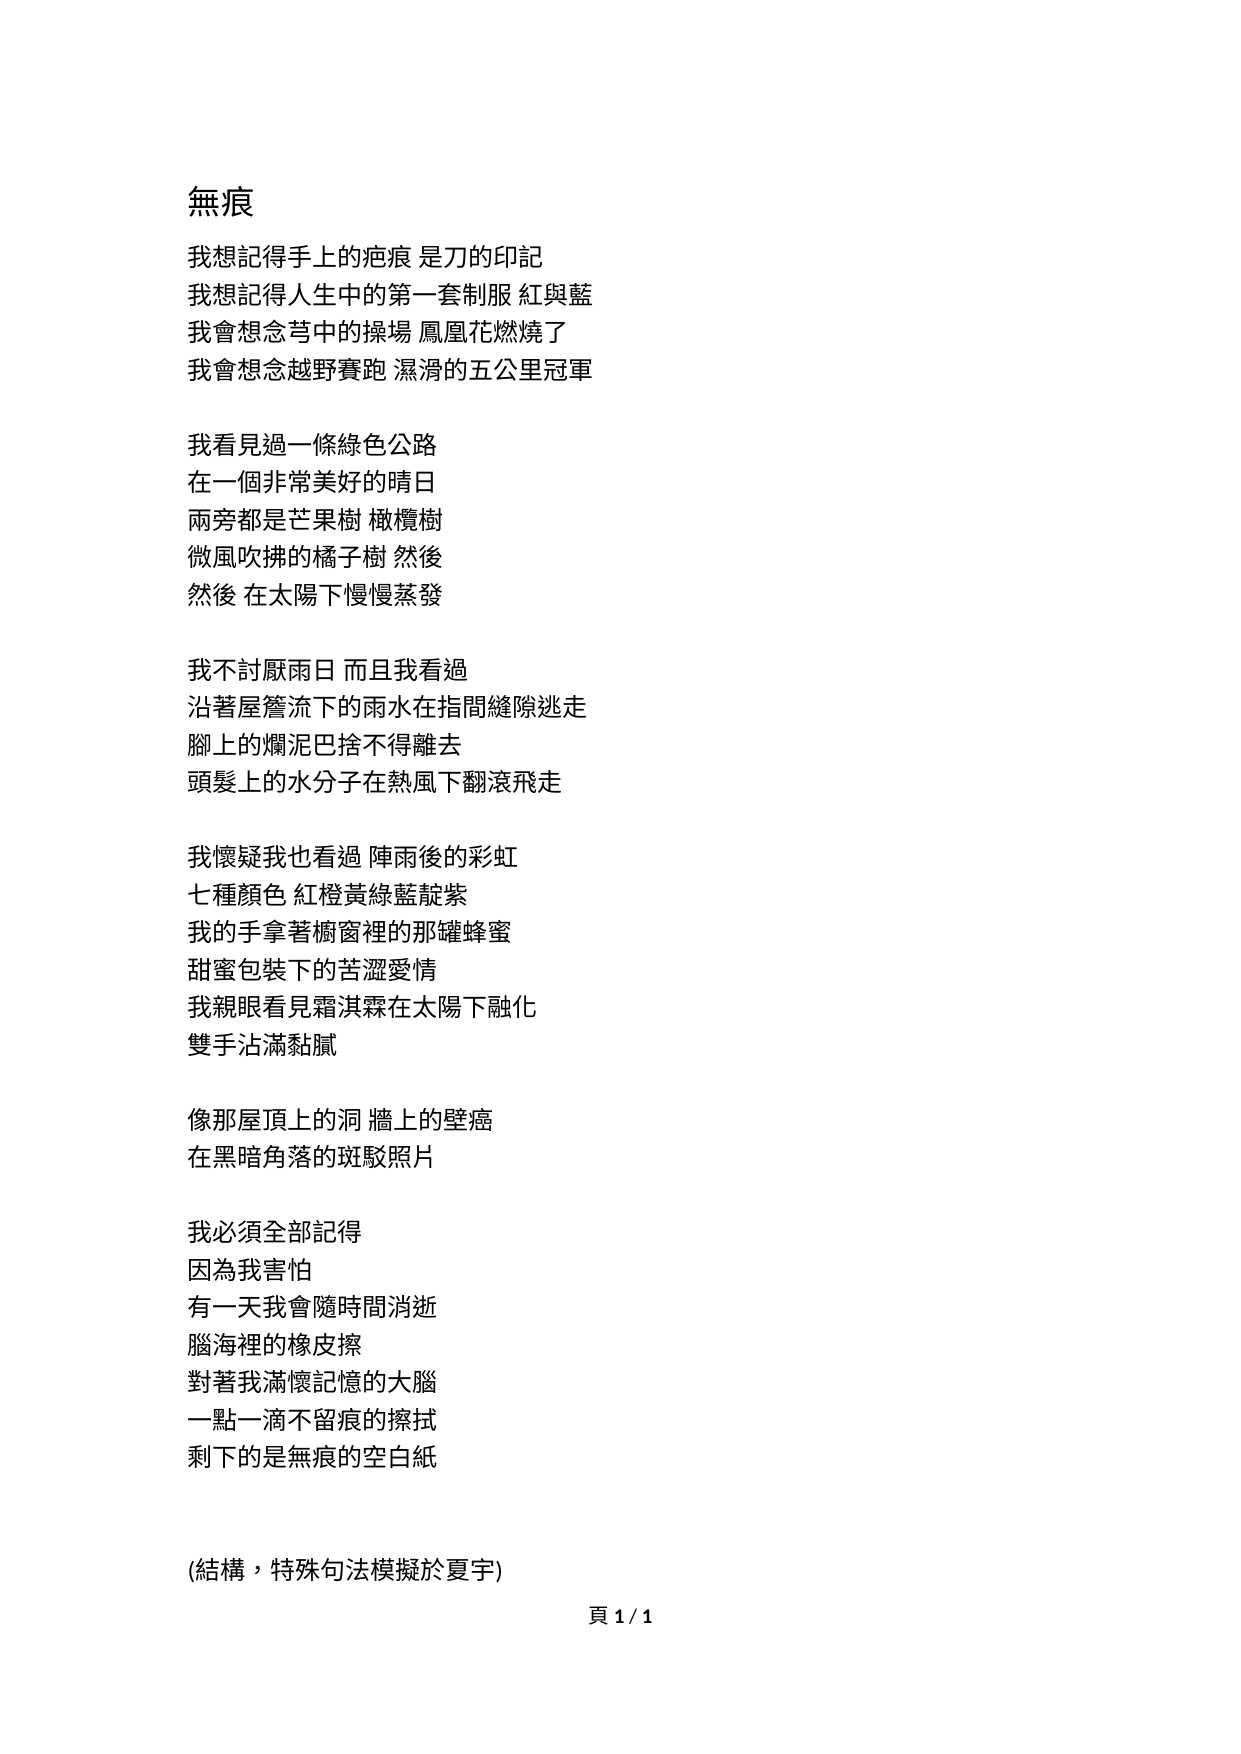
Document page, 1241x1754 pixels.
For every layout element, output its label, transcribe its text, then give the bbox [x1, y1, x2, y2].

text 在黑暗角落的斑駁照片 [187, 1137, 1053, 1175]
text 我親眼看見霜淇霖在太陽下融化 [187, 987, 1053, 1025]
text 我會想念越野賽跑 濕滑的五公里冠軍 [187, 350, 1053, 387]
text 我不討厭雨日 而且我看過 [187, 650, 1053, 687]
text 頭髮上的水分子在熱風下翻滾飛走 [187, 762, 1053, 800]
text 兩旁都是芒果樹 橄欖樹 [187, 500, 1053, 537]
text (結構，特殊句法模擬於夏宇) [187, 1550, 1053, 1587]
text 然後 在太陽下慢慢蒸發 [187, 575, 1053, 612]
text 我看見過一條綠色公路 [187, 425, 1053, 462]
text 無痕 [187, 162, 1053, 237]
text 我必須全部記得 [187, 1212, 1053, 1250]
text 我的手拿著櫥窗裡的那罐蜂蜜 [187, 912, 1053, 950]
text 微風吹拂的橘子樹 然後 [187, 537, 1053, 575]
text 沿著屋簷流下的雨水在指間縫隙逃走 [187, 687, 1053, 725]
text 在一個非常美好的晴日 [187, 462, 1053, 500]
text 雙手沾滿黏膩 [187, 1025, 1053, 1062]
text 像那屋頂上的洞 牆上的壁癌 [187, 1100, 1053, 1137]
text 對著我滿懷記憶的大腦 [187, 1362, 1053, 1400]
text 有一天我會隨時間消逝 [187, 1287, 1053, 1325]
text 腳上的爛泥巴捨不得離去 [187, 725, 1053, 762]
text 甜蜜包裝下的苦澀愛情 [187, 950, 1053, 987]
text 我想記得手上的疤痕 是刀的印記 [187, 237, 1053, 275]
text 因為我害怕 [187, 1250, 1053, 1287]
text 一點一滴不留痕的擦拭 [187, 1400, 1053, 1437]
text 我想記得人生中的第一套制服 紅與藍 [187, 275, 1053, 312]
text 我懷疑我也看過 陣雨後的彩虹 [187, 837, 1053, 875]
text 七種顏色 紅橙黃綠藍靛紫 [187, 875, 1053, 912]
text 腦海裡的橡皮擦 [187, 1325, 1053, 1362]
text 剩下的是無痕的空白紙 [187, 1437, 1053, 1475]
text 我會想念芎中的操場 鳳凰花燃燒了 [187, 312, 1053, 350]
